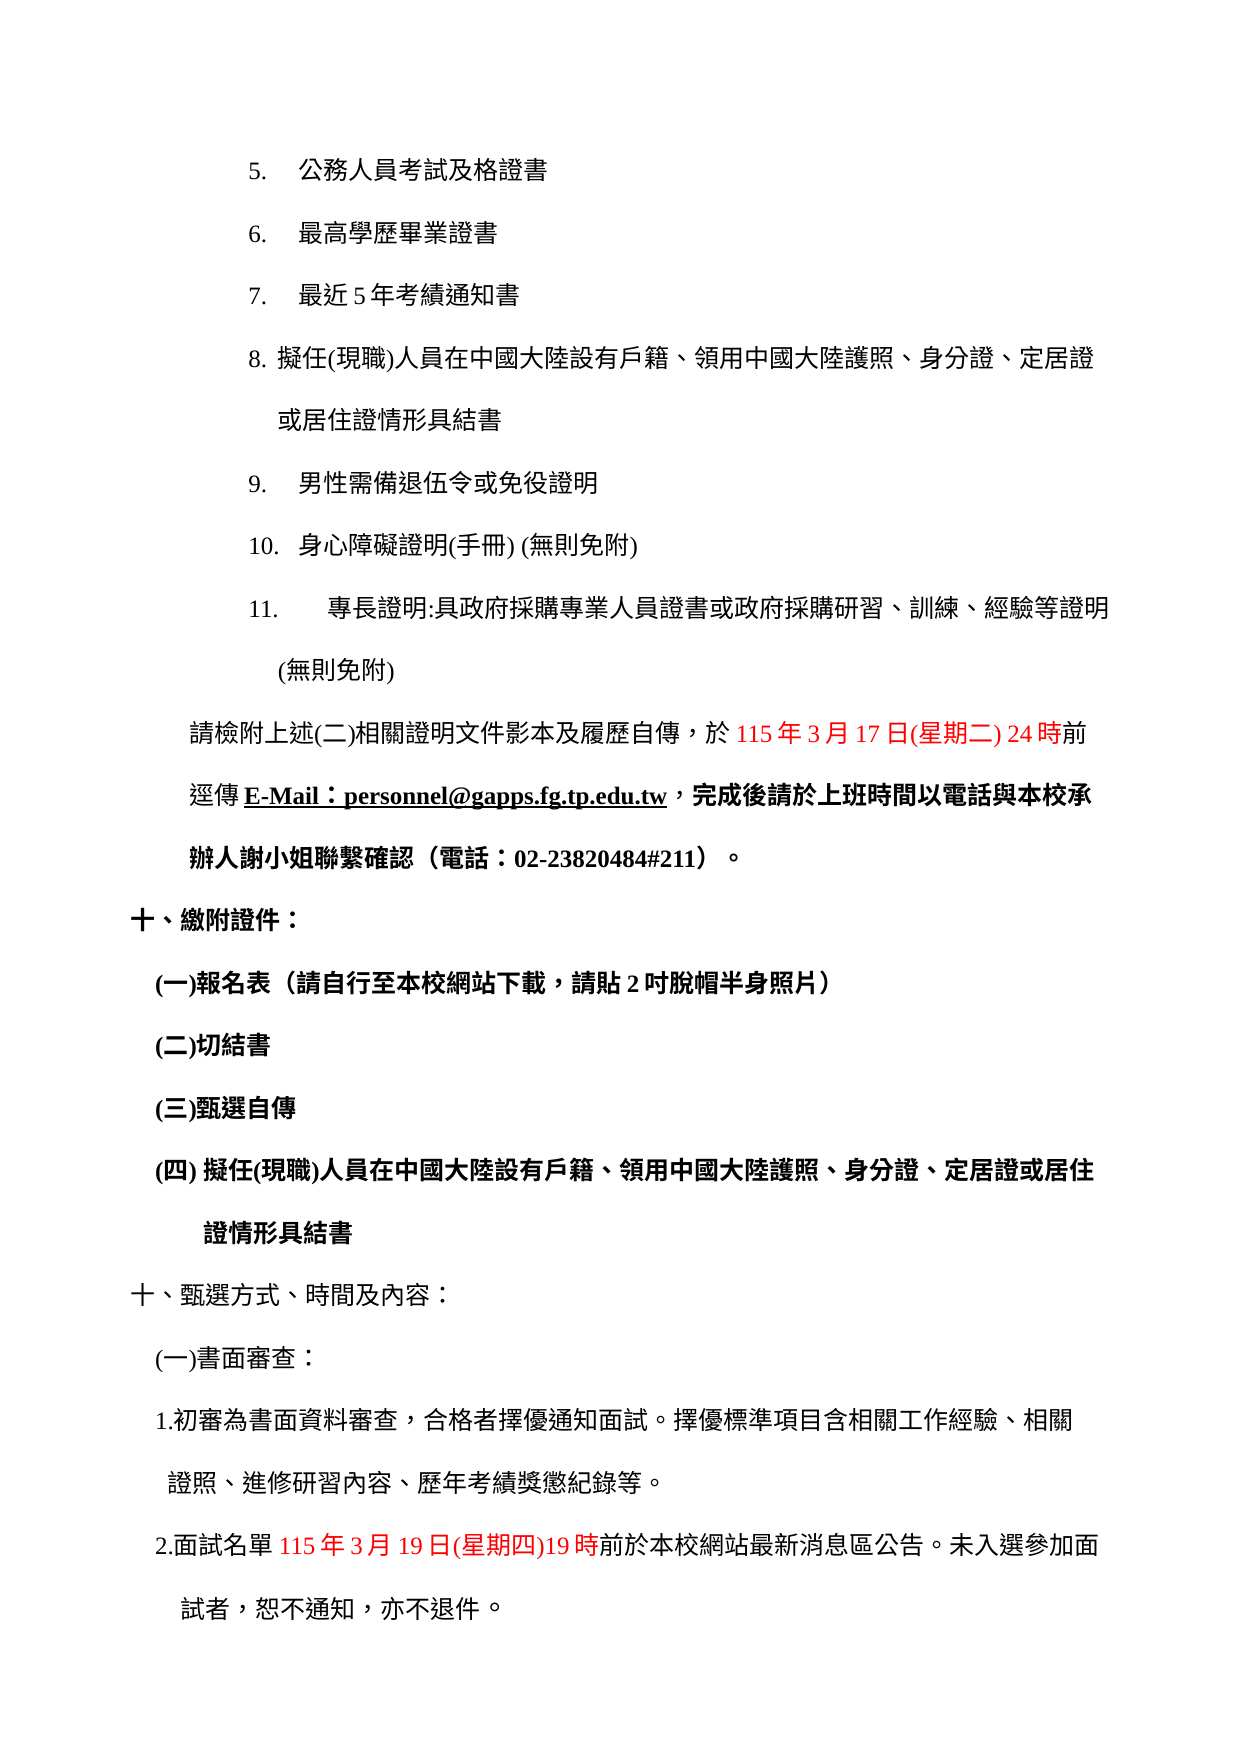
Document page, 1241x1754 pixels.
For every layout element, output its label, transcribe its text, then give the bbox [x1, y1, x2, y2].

list 公務人員考試及格證書 [248, 127, 1110, 189]
list 專長證明:具政府採購專業人員證書或政府採購研習、訓練、經驗等證明(無則免附) [248, 564, 1110, 689]
text (一)報名表（請自行至本校網站下載，請貼2吋脫帽半身照片） [130, 939, 1110, 1002]
text 證照、進修研習內容、歷年考績獎懲紀錄等。 [130, 1439, 1110, 1502]
text 十、甄選方式、時間及內容： [130, 1252, 1110, 1314]
text (一)書面審查： [130, 1314, 1110, 1377]
list 身心障礙證明(手冊) (無則免附) [248, 502, 1110, 564]
list 男性需備退伍令或免役證明 [248, 439, 1110, 502]
text (三)甄選自傳 [130, 1064, 1110, 1127]
text 十、繳附證件： [130, 877, 1110, 939]
list 最高學歷畢業證書 [248, 189, 1110, 252]
text (二)切結書 [130, 1002, 1110, 1064]
list 最近5年考績通知書 [248, 252, 1110, 314]
list 擬任(現職)人員在中國大陸設有戶籍、領用中國大陸護照、身分證、定居證或居住證情形具結書 [248, 314, 1110, 439]
text 1.初審為書面資料審查，合格者擇優通知面試。擇優標準項目含相關工作經驗、相關 [130, 1377, 1110, 1439]
text 請檢附上述(二)相關證明文件影本及履歷自傳，於115年3月17日(星期二) 24時前逕傳E-Mail：personnel@gapps.fg.tp.edu.tw，完成後請於上班時間以電話與本校承辦人謝小姐聯繫確認（電話：02-23820484#211）。 [189, 689, 1110, 877]
text (四) 擬任(現職)人員在中國大陸設有戶籍、領用中國大陸護照、身分證、定居證或居住證情形具結書 [130, 1127, 1110, 1252]
text 2.面試名單115年3月19日(星期四)19時前於本校網站最新消息區公告。未入選參加面試者，恕不通知，亦不退件。 [130, 1502, 1110, 1627]
